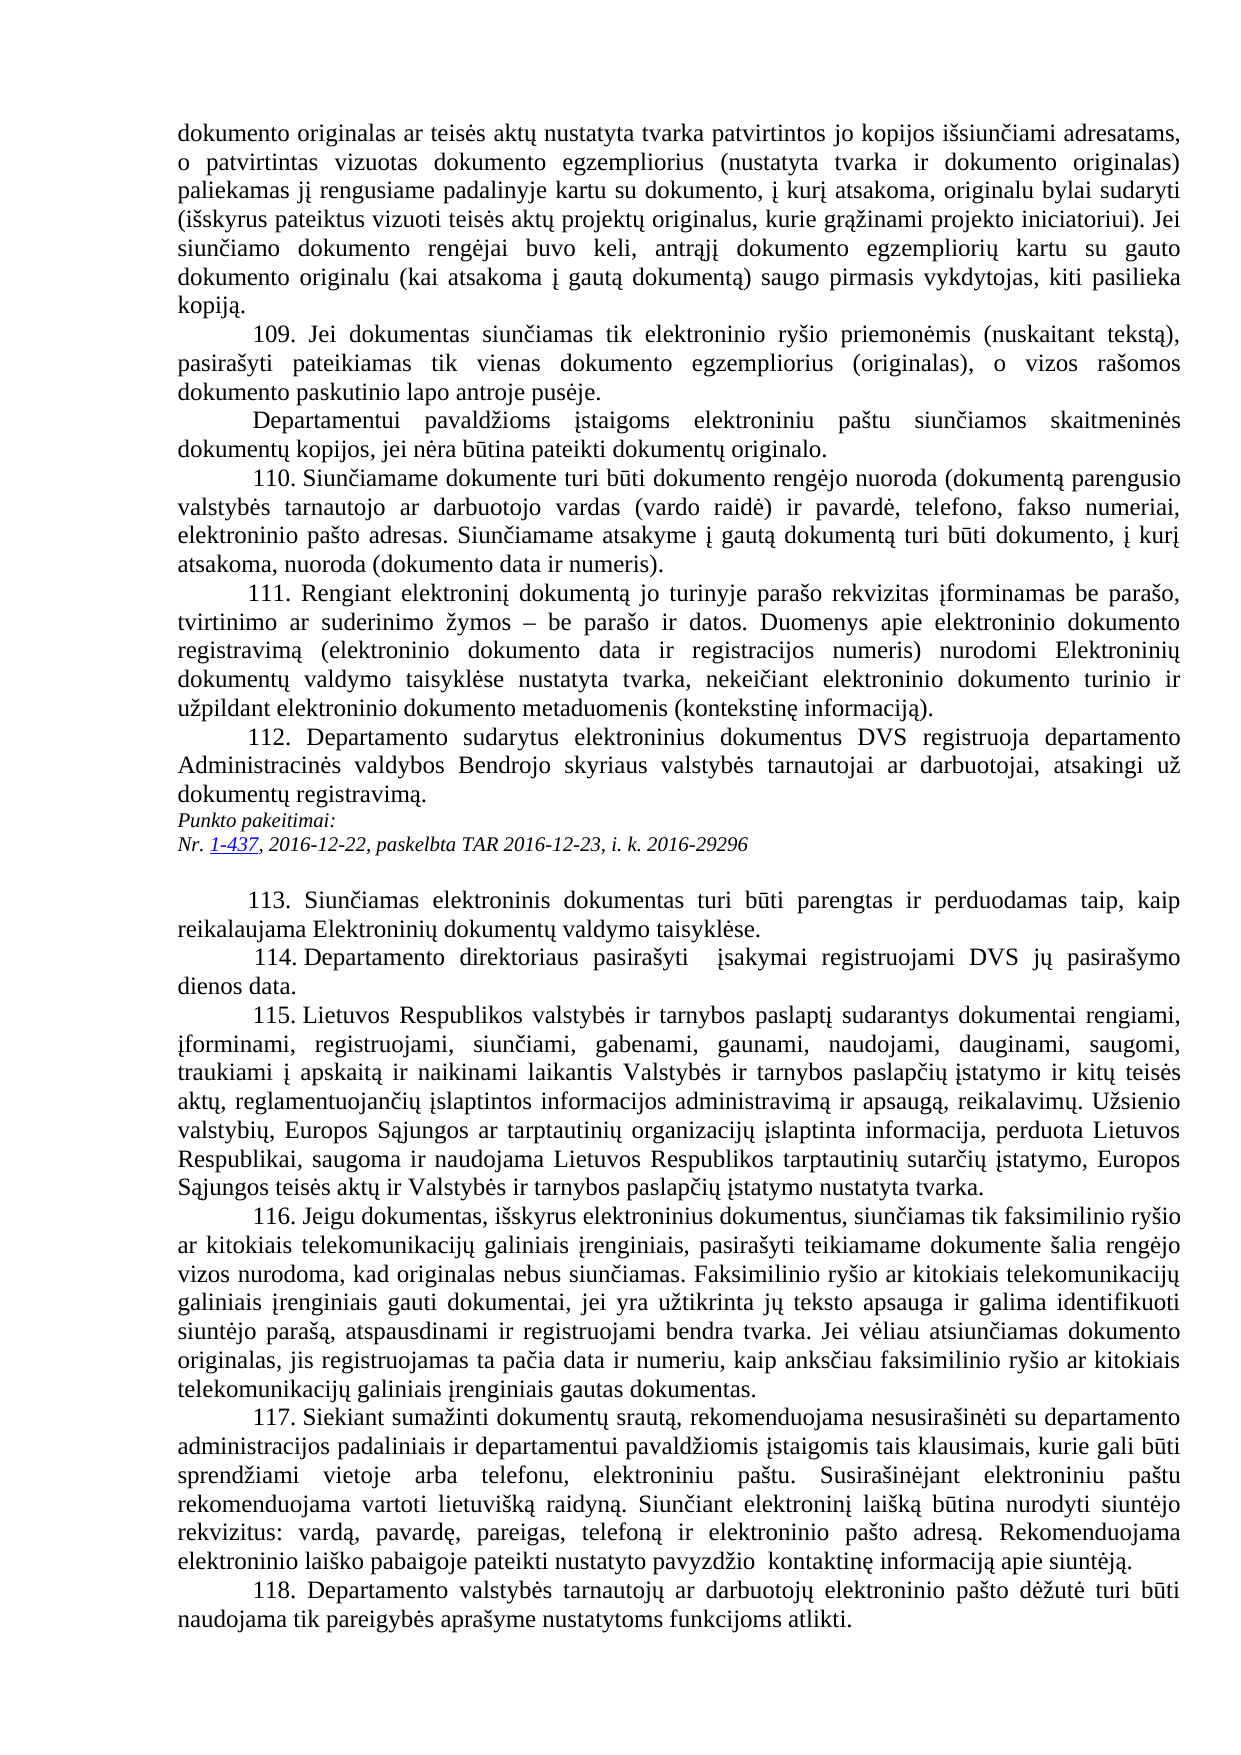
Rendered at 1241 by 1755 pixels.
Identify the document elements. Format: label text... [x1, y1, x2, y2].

text 111. Rengiant elektroninį dokumentą jo turinyje parašo rekvizitas įforminamas be parašo, tvirtinimo ar suderinimo žymos – be parašo ir datos. Duomenys apie elektroninio dokumento registravimą (elektroninio dokumento data ir registracijos numeris) nurodomi Elektroninių dokumentų valdymo taisyklėse nustatyta tvarka, nekeičiant elektroninio dokumento turinio ir užpildant elektroninio dokumento metaduomenis (kontekstinę informaciją). [177, 578, 1181, 722]
text 113. Siunčiamas elektroninis dokumentas turi būti parengtas ir perduodamas taip, kaip reikalaujama Elektroninių dokumentų valdymo taisyklėse. [177, 885, 1181, 942]
text 117. Siekiant sumažinti dokumentų srautą, rekomenduojama nesusirašinėti su departamento administracijos padaliniais ir departamentui pavaldžiomis įstaigomis tais klausimais, kurie gali būti sprendžiami vietoje arba telefonu, elektroniniu paštu. Susirašinėjant elektroniniu paštu rekomenduojama vartoti lietuvišką raidyną. Siunčiant elektroninį laišką būtina nurodyti siuntėjo rekvizitus: vardą, pavardę, pareigas, telefoną ir elektroninio pašto adresą. Rekomenduojama elektroninio laiško pabaigoje pateikti nustatyto pavyzdžio kontaktinę informaciją apie siuntėją. [177, 1402, 1181, 1575]
text 115. Lietuvos Respublikos valstybės ir tarnybos paslaptį sudarantys dokumentai rengiami, įforminami, registruojami, siunčiami, gabenami, gaunami, naudojami, dauginami, saugomi, traukiami į apskaitą ir naikinami laikantis Valstybės ir tarnybos paslapčių įstatymo ir kitų teisės aktų, reglamentuojančių įslaptintos informacijos administravimą ir apsaugą, reikalavimų. Užsienio valstybių, Europos Sąjungos ar tarptautinių organizacijų įslaptinta informacija, perduota Lietuvos Respublikai, saugoma ir naudojama Lietuvos Respublikos tarptautinių sutarčių įstatymo, Europos Sąjungos teisės aktų ir Valstybės ir tarnybos paslapčių įstatymo nustatyta tvarka. [177, 1000, 1181, 1201]
text Nr. 1-437, 2016-12-22, paskelbta TAR 2016-12-23, i. k. 2016-29296 [177, 832, 1181, 856]
text 109. Jei dokumentas siunčiamas tik elektroninio ryšio priemonėmis (nuskaitant tekstą), pasirašyti pateikiamas tik vienas dokumento egzempliorius (originalas), o vizos rašomos dokumento paskutinio lapo antroje pusėje. [177, 319, 1181, 406]
text 114. Departamento direktoriaus pasirašyti įsakymai registruojami DVS jų pasirašymo dienos data. [177, 942, 1181, 1000]
text Departamentui pavaldžioms įstaigoms elektroniniu paštu siunčiamos skaitmeninės dokumentų kopijos, jei nėra būtina pateikti dokumentų originalo. [177, 406, 1181, 463]
text 110. Siunčiamame dokumente turi būti dokumento rengėjo nuoroda (dokumentą parengusio valstybės tarnautojo ar darbuotojo vardas (vardo raidė) ir pavardė, telefono, fakso numeriai, elektroninio pašto adresas. Siunčiamame atsakyme į gautą dokumentą turi būti dokumento, į kurį atsakoma, nuoroda (dokumento data ir numeris). [177, 463, 1181, 578]
text 116. Jeigu dokumentas, išskyrus elektroninius dokumentus, siunčiamas tik faksimilinio ryšio ar kitokiais telekomunikacijų galiniais įrenginiais, pasirašyti teikiamame dokumente šalia rengėjo vizos nurodoma, kad originalas nebus siunčiamas. Faksimilinio ryšio ar kitokiais telekomunikacijų galiniais įrenginiais gauti dokumentai, jei yra užtikrinta jų teksto apsauga ir galima identifikuoti siuntėjo parašą, atspausdinami ir registruojami bendra tvarka. Jei vėliau atsiunčiamas dokumento originalas, jis registruojamas ta pačia data ir numeriu, kaip anksčiau faksimilinio ryšio ar kitokiais telekomunikacijų galiniais įrenginiais gautas dokumentas. [177, 1201, 1181, 1402]
text dokumento originalas ar teisės aktų nustatyta tvarka patvirtintos jo kopijos išsiunčiami adresatams, o patvirtintas vizuotas dokumento egzempliorius (nustatyta tvarka ir dokumento originalas) paliekamas jį rengusiame padalinyje kartu su dokumento, į kurį atsakoma, originalu bylai sudaryti (išskyrus pateiktus vizuoti teisės aktų projektų originalus, kurie grąžinami projekto iniciatoriui). Jei siunčiamo dokumento rengėjai buvo keli, antrąjį dokumento egzempliorių kartu su gauto dokumento originalu (kai atsakoma į gautą dokumentą) saugo pirmasis vykdytojas, kiti pasilieka kopiją. [177, 118, 1181, 319]
text 118. Departamento valstybės tarnautojų ar darbuotojų elektroninio pašto dėžutė turi būti naudojama tik pareigybės aprašyme nustatytoms funkcijoms atlikti. [177, 1575, 1181, 1632]
text 112. Departamento sudarytus elektroninius dokumentus DVS registruoja departamento Administracinės valdybos Bendrojo skyriaus valstybės tarnautojai ar darbuotojai, atsakingi už dokumentų registravimą. [177, 722, 1181, 808]
text Punkto pakeitimai: [177, 808, 1181, 832]
